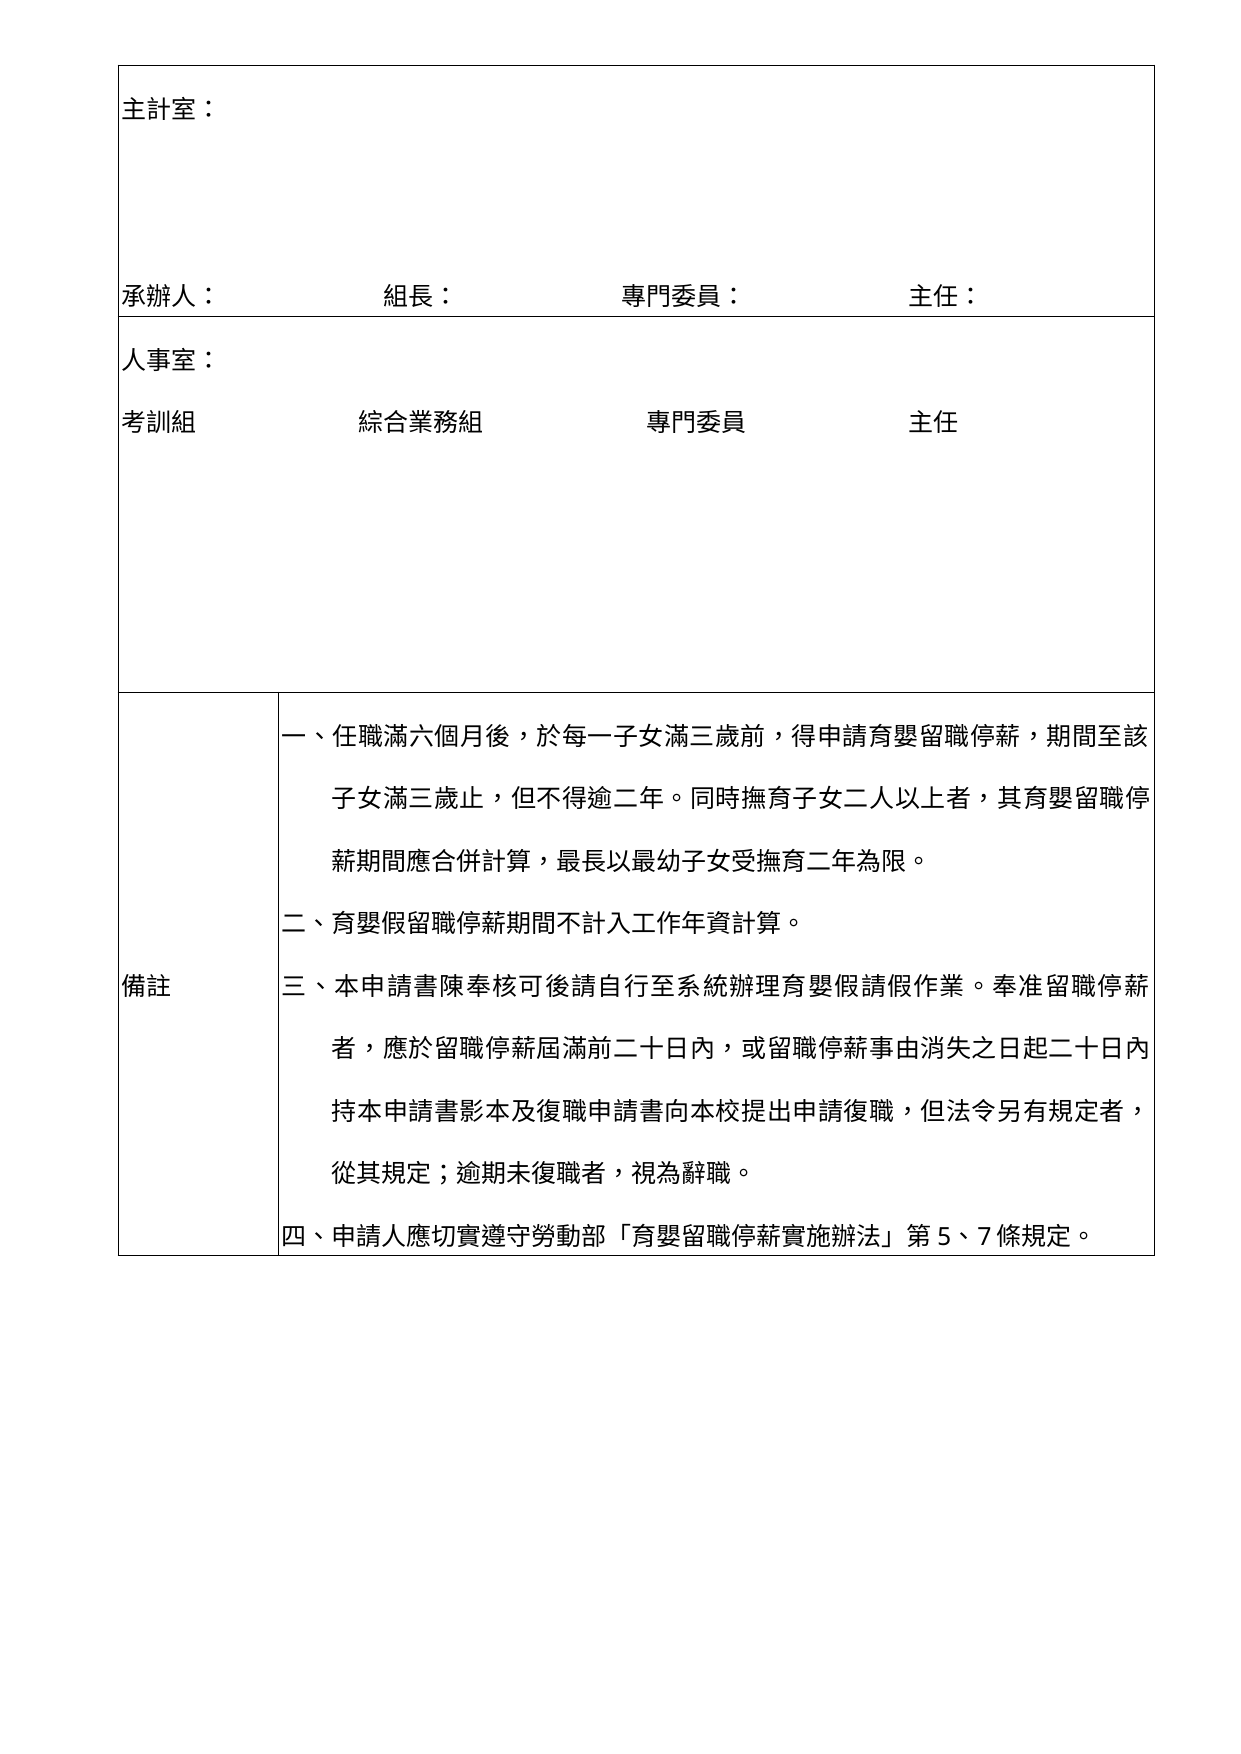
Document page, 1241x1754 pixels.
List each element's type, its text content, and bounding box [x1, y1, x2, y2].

table_cell 一、任職滿六個月後，於每一子女滿三歲前，得申請育嬰留職停薪，期間至該子女滿三歲止，但不得逾二年。同時撫育子女二人以上者，其育嬰留職停薪期間應合併計算，最長以最幼子女受撫育二年為限。 二、育嬰假留職停薪期間不計入工作年資計算。 三、本申請書陳奉核可後請自行至系統辦理育嬰假請假作業。奉准留職停薪者，應於留職停薪屆滿前二十日內，或留職停薪事由消失之日起二十日內持本申請書影本及復職申請書向本校提出申請復職，但法令另有規定者，從其規定；逾期未復職者，視為辭職。 四、申請人應切實遵守勞動部「育嬰留職停薪實施辦法」第5、7條規定。 [279, 693, 1154, 1255]
table_cell 主計室： 承辦人： 組長： 專門委員： 主任： [119, 66, 1154, 316]
table_cell 人事室： 考訓組 綜合業務組 專門委員 主任 [119, 317, 1154, 692]
table_cell 備註 [119, 693, 278, 1255]
